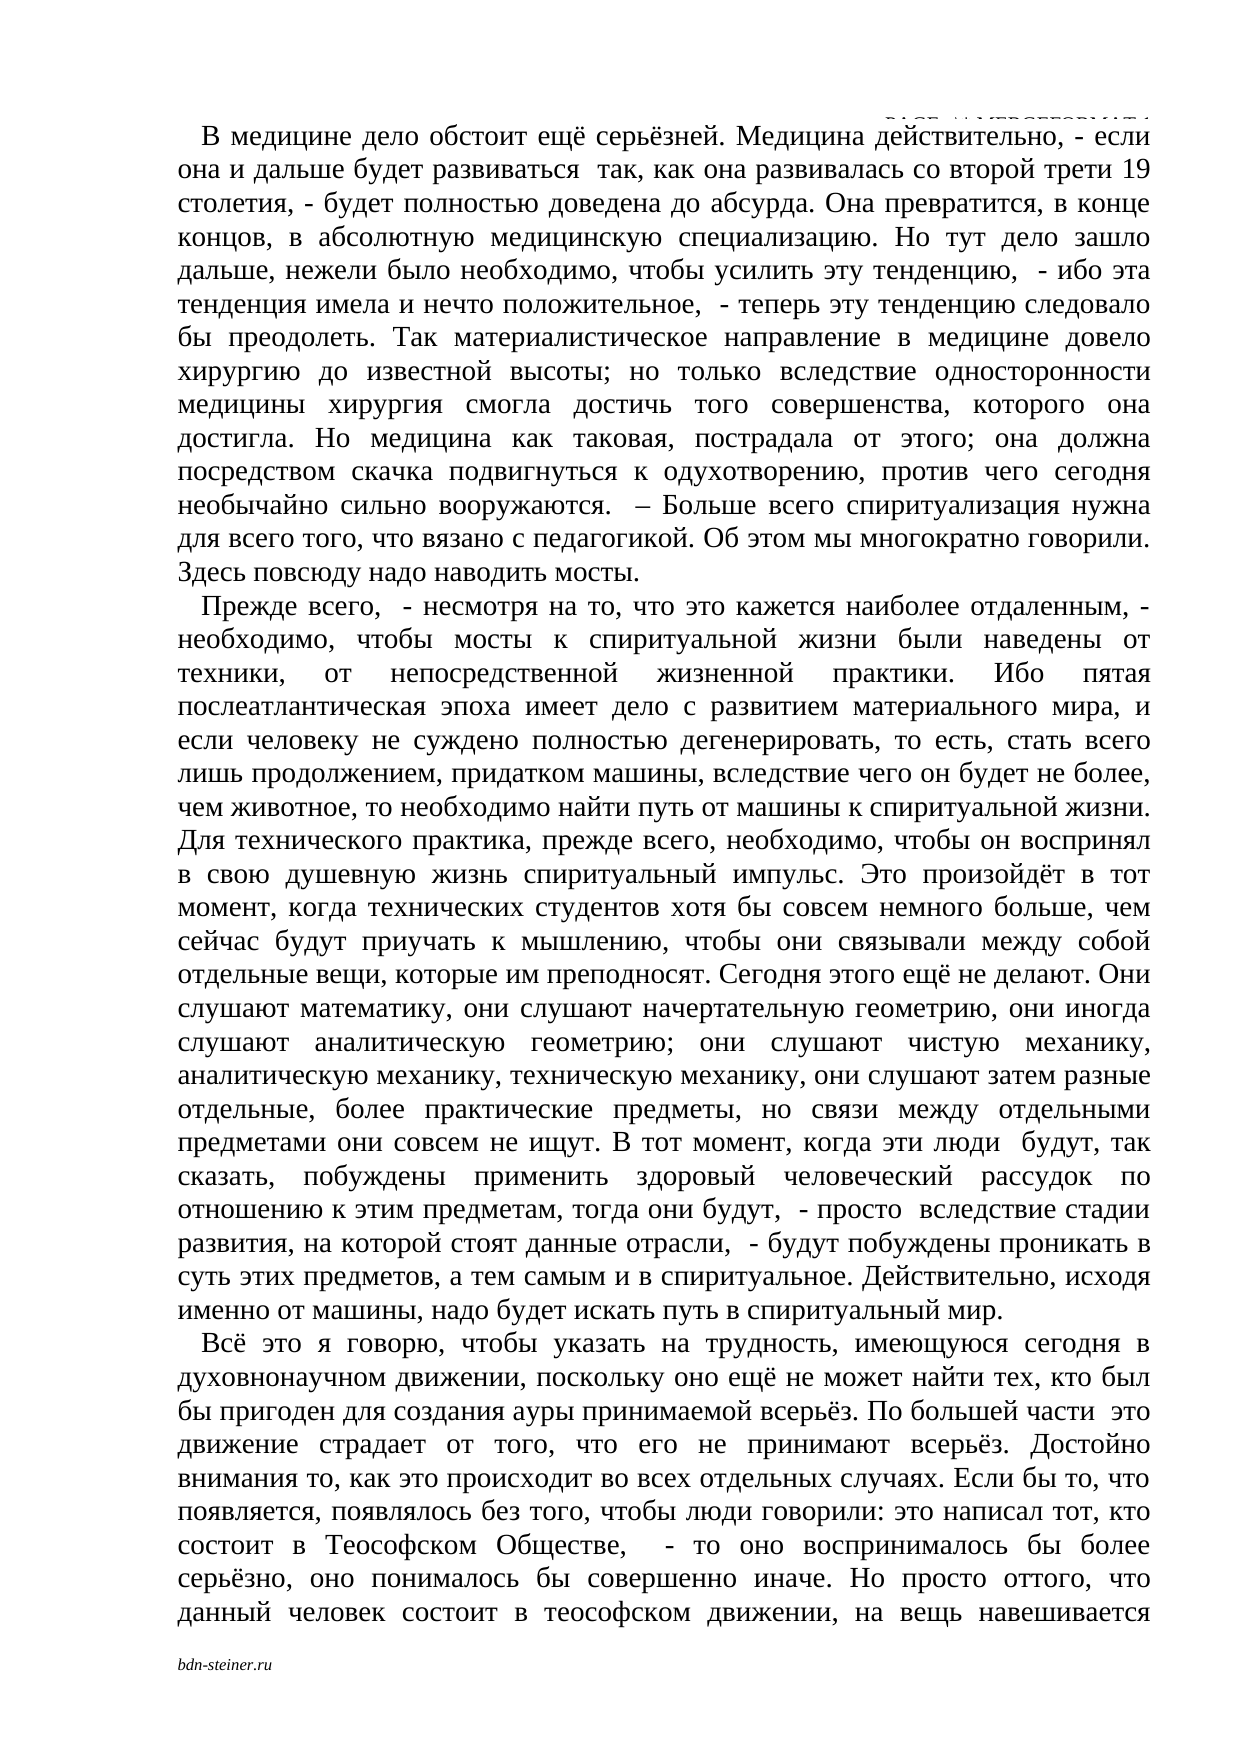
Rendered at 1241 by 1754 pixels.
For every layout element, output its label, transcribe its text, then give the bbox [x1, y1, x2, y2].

text Всё это я говорю, чтобы указать на трудность, имеющуюся сегодня в духовнонаучном движении, поскольку оно ещё не может найти тех, кто был бы пригоден для создания ауры принимаемой всерьёз. По большей части это движение страдает от того, что его не принимают всерьёз. Достойно внимания то, как это происходит во всех отдельных случаях. Если бы то, что появляется, появлялось без того, чтобы люди говорили: это написал тот, кто состоит в Теософском Обществе, - то оно воспринималось бы более серьёзно, оно понималось бы совершенно иначе. Но просто оттого, что данный человек состоит в теософском движении, на вещь навешивается ярлык, который содействует тому, чтобы эту вещь не принимали всерьёз. Очень важно принять это к сведению. По мелочам могут выступить против, из-за настоящих мелочей. Я хочу для примера указать на одну мелочь, потому что в последние дни она встретилась мне, указать не из нелепого тщеславия, но просто потому, чтобы обратить ваше внимание на то, как обстоит дело. [177, 1326, 1152, 1627]
text Прежде всего, - несмотря на то, что это кажется наиболее отдаленным, - необходимо, чтобы мосты к спиритуальной жизни были наведены от техники, от непосредственной жизненной практики. Ибо пятая послеатлантическая эпоха имеет дело с развитием материального мира, и если человеку не суждено полностью дегенерировать, то есть, стать всего лишь продолжением, придатком машины, вследствие чего он будет не более, чем животное, то необходимо найти путь от машины к спиритуальной жизни. Для технического практика, прежде всего, необходимо, чтобы он воспринял в свою душевную жизнь спиритуальный импульс. Это произойдёт в тот момент, когда технических студентов хотя бы совсем немного больше, чем сейчас будут приучать к мышлению, чтобы они связывали между собой отдельные вещи, которые им преподносят. Сегодня этого ещё не делают. Они слушают математику, они слушают начертательную геометрию, они иногда слушают аналитическую геометрию; они слушают чистую механику, аналитическую механику, техническую механику, они слушают затем разные отдельные, более практические предметы, но связи между отдельными предметами они совсем не ищут. В тот момент, когда эти люди будут, так сказать, побуждены применить здоровый человеческий рассудок по отношению к этим предметам, тогда они будут, - просто вследствие стадии развития, на которой стоят данные отрасли, - будут побуждены проникать в суть этих предметов, а тем самым и в спиритуальное. Действительно, исходя именно от машины, надо будет искать путь в спиритуальный мир. [177, 588, 1152, 1326]
text В медицине дело обстоит ещё серьёзней. Медицина действительно, - если она и дальше будет развиваться так, как она развивалась со второй трети 19 столетия, - будет полностью доведена до абсурда. Она превратится, в конце концов, в абсолютную медицинскую специализацию. Но тут дело зашло дальше, нежели было необходимо, чтобы усилить эту тенденцию, - ибо эта тенденция имела и нечто положительное, - теперь эту тенденцию следовало бы преодолеть. Так материалистическое направление в медицине довело хирургию до известной высоты; но только вследствие односторонности медицины хирургия смогла достичь того совершенства, которого она достигла. Но медицина как таковая, пострадала от этого; она должна посредством скачка подвигнуться к одухотворению, против чего сегодня необычайно сильно вооружаются. – Больше всего спиритуализация нужна для всего того, что вязано с педагогикой. Об этом мы многократно говорили. Здесь повсюду надо наводить мосты. [177, 118, 1152, 588]
